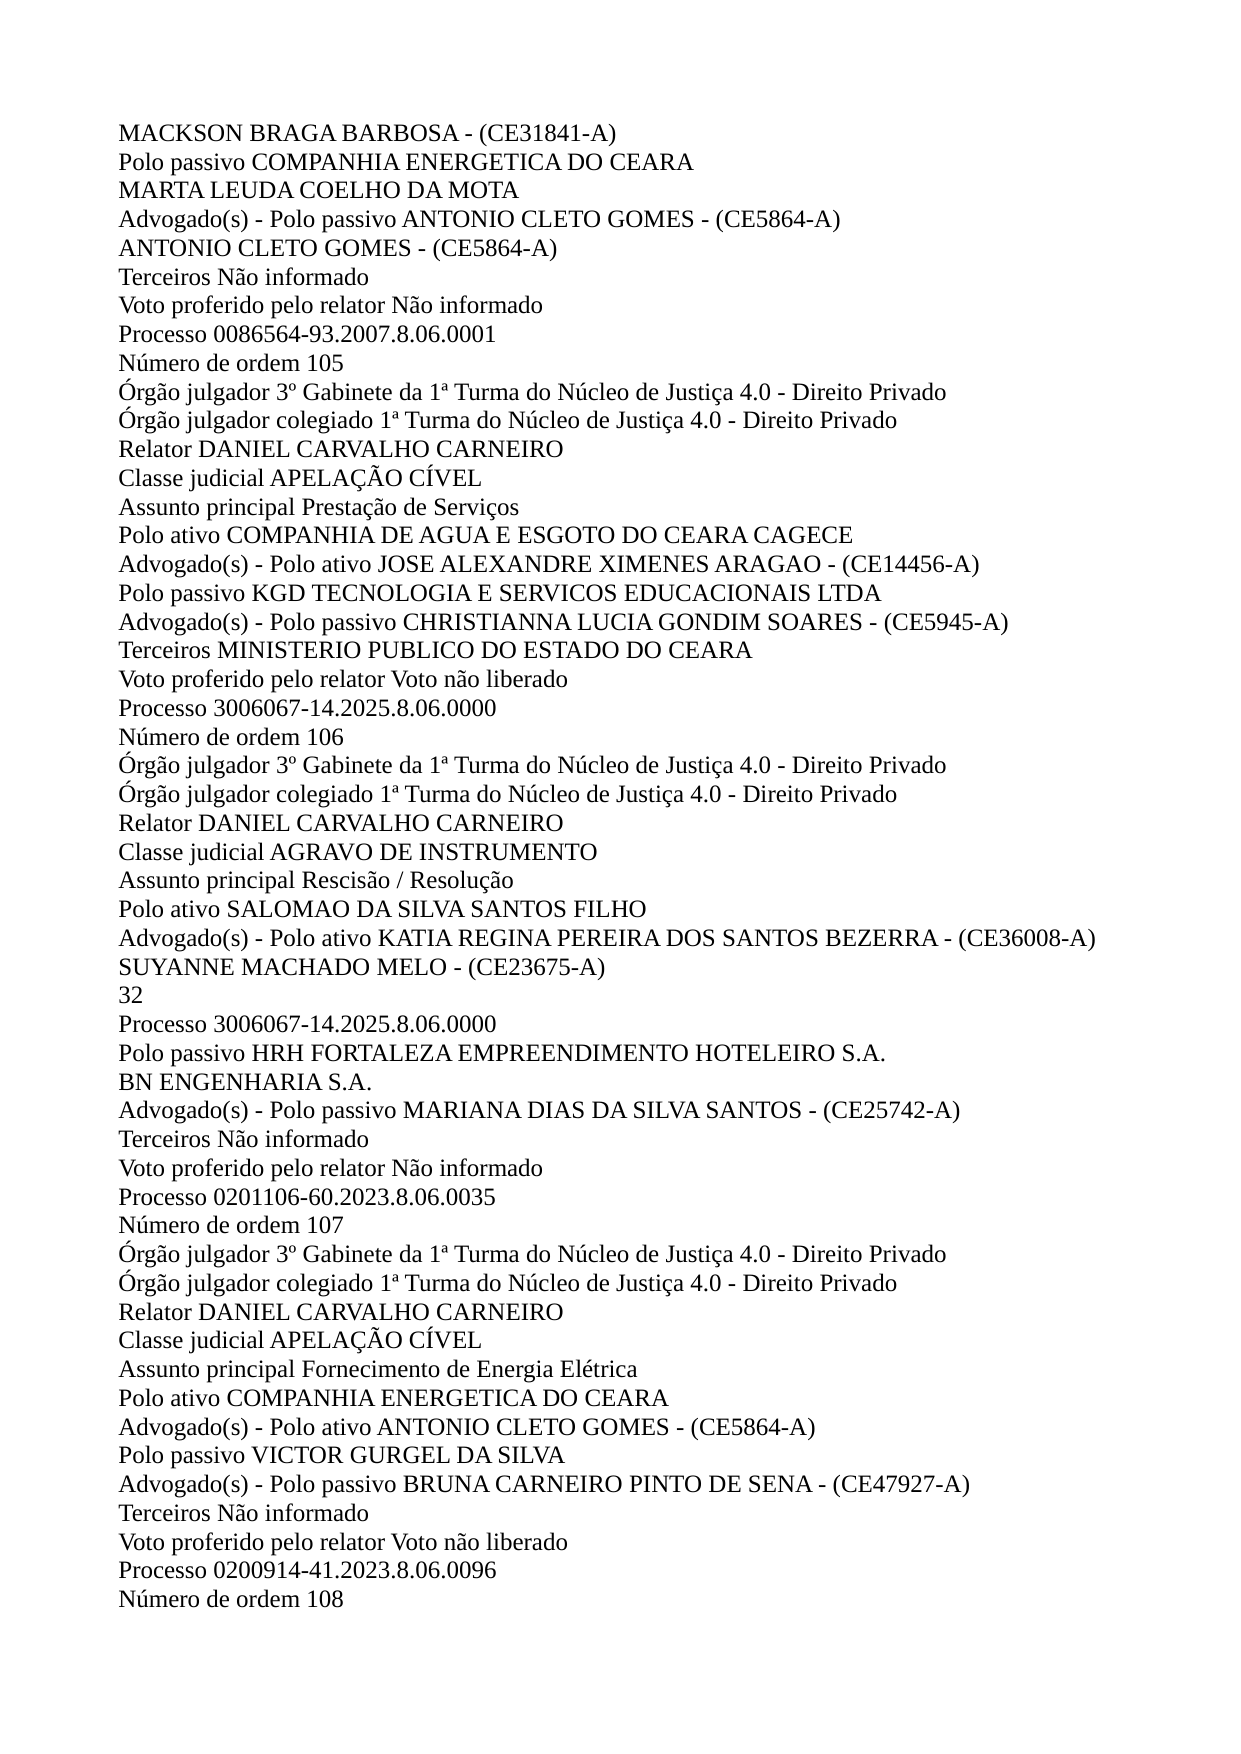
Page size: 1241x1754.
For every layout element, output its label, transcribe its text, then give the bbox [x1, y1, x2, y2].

text Órgão julgador 3º Gabinete da 1ª Turma do Núcleo de Justiça 4.0 - Direito Privado [118, 751, 1122, 779]
text Advogado(s) - Polo passivo CHRISTIANNA LUCIA GONDIM SOARES - (CE5945-A) [118, 607, 1122, 636]
text Processo 0201106-60.2023.8.06.0035 [118, 1182, 1122, 1211]
text Número de ordem 106 [118, 722, 1122, 751]
text Advogado(s) - Polo ativo JOSE ALEXANDRE XIMENES ARAGAO - (CE14456-A) [118, 549, 1122, 578]
text Órgão julgador colegiado 1ª Turma do Núcleo de Justiça 4.0 - Direito Privado [118, 406, 1122, 434]
text Polo passivo VICTOR GURGEL DA SILVA [118, 1441, 1122, 1469]
text Processo 0200914-41.2023.8.06.0096 [118, 1556, 1122, 1584]
text Advogado(s) - Polo passivo ANTONIO CLETO GOMES - (CE5864-A) [118, 204, 1122, 233]
text Assunto principal Fornecimento de Energia Elétrica [118, 1354, 1122, 1383]
text Advogado(s) - Polo passivo BRUNA CARNEIRO PINTO DE SENA - (CE47927-A) [118, 1469, 1122, 1498]
text MARTA LEUDA COELHO DA MOTA [118, 176, 1122, 204]
text Terceiros Não informado [118, 262, 1122, 291]
text Relator DANIEL CARVALHO CARNEIRO [118, 808, 1122, 837]
text Número de ordem 105 [118, 348, 1122, 377]
text Órgão julgador colegiado 1ª Turma do Núcleo de Justiça 4.0 - Direito Privado [118, 779, 1122, 808]
text Voto proferido pelo relator Voto não liberado [118, 1527, 1122, 1556]
text Polo passivo KGD TECNOLOGIA E SERVICOS EDUCACIONAIS LTDA [118, 578, 1122, 607]
text Advogado(s) - Polo ativo KATIA REGINA PEREIRA DOS SANTOS BEZERRA - (CE36008-A) [118, 923, 1122, 952]
text Classe judicial APELAÇÃO CÍVEL [118, 463, 1122, 492]
text Assunto principal Prestação de Serviços [118, 492, 1122, 521]
text Terceiros MINISTERIO PUBLICO DO ESTADO DO CEARA [118, 636, 1122, 664]
text Processo 3006067-14.2025.8.06.0000 [118, 1009, 1122, 1038]
text Órgão julgador 3º Gabinete da 1ª Turma do Núcleo de Justiça 4.0 - Direito Privado [118, 1239, 1122, 1268]
text Processo 0086564-93.2007.8.06.0001 [118, 319, 1122, 348]
text MACKSON BRAGA BARBOSA - (CE31841-A) [118, 118, 1122, 147]
text Voto proferido pelo relator Não informado [118, 291, 1122, 319]
text Polo passivo COMPANHIA ENERGETICA DO CEARA [118, 147, 1122, 176]
text Número de ordem 108 [118, 1584, 1122, 1613]
text Classe judicial AGRAVO DE INSTRUMENTO [118, 837, 1122, 866]
text Polo ativo COMPANHIA ENERGETICA DO CEARA [118, 1383, 1122, 1412]
text Classe judicial APELAÇÃO CÍVEL [118, 1326, 1122, 1354]
text Terceiros Não informado [118, 1124, 1122, 1153]
text Processo 3006067-14.2025.8.06.0000 [118, 693, 1122, 722]
text Polo passivo HRH FORTALEZA EMPREENDIMENTO HOTELEIRO S.A. [118, 1038, 1122, 1067]
text Órgão julgador colegiado 1ª Turma do Núcleo de Justiça 4.0 - Direito Privado [118, 1268, 1122, 1297]
text Advogado(s) - Polo ativo ANTONIO CLETO GOMES - (CE5864-A) [118, 1412, 1122, 1441]
text Polo ativo COMPANHIA DE AGUA E ESGOTO DO CEARA CAGECE [118, 521, 1122, 549]
text Advogado(s) - Polo passivo MARIANA DIAS DA SILVA SANTOS - (CE25742-A) [118, 1096, 1122, 1124]
text Voto proferido pelo relator Não informado [118, 1153, 1122, 1182]
text SUYANNE MACHADO MELO - (CE23675-A) [118, 952, 1122, 981]
text Número de ordem 107 [118, 1211, 1122, 1239]
text Voto proferido pelo relator Voto não liberado [118, 664, 1122, 693]
text Relator DANIEL CARVALHO CARNEIRO [118, 434, 1122, 463]
text Terceiros Não informado [118, 1498, 1122, 1527]
text Assunto principal Rescisão / Resolução [118, 866, 1122, 894]
text Polo ativo SALOMAO DA SILVA SANTOS FILHO [118, 894, 1122, 923]
text 32 [118, 981, 1122, 1009]
text Relator DANIEL CARVALHO CARNEIRO [118, 1297, 1122, 1326]
text BN ENGENHARIA S.A. [118, 1067, 1122, 1096]
text ANTONIO CLETO GOMES - (CE5864-A) [118, 233, 1122, 262]
text Órgão julgador 3º Gabinete da 1ª Turma do Núcleo de Justiça 4.0 - Direito Privado [118, 377, 1122, 406]
